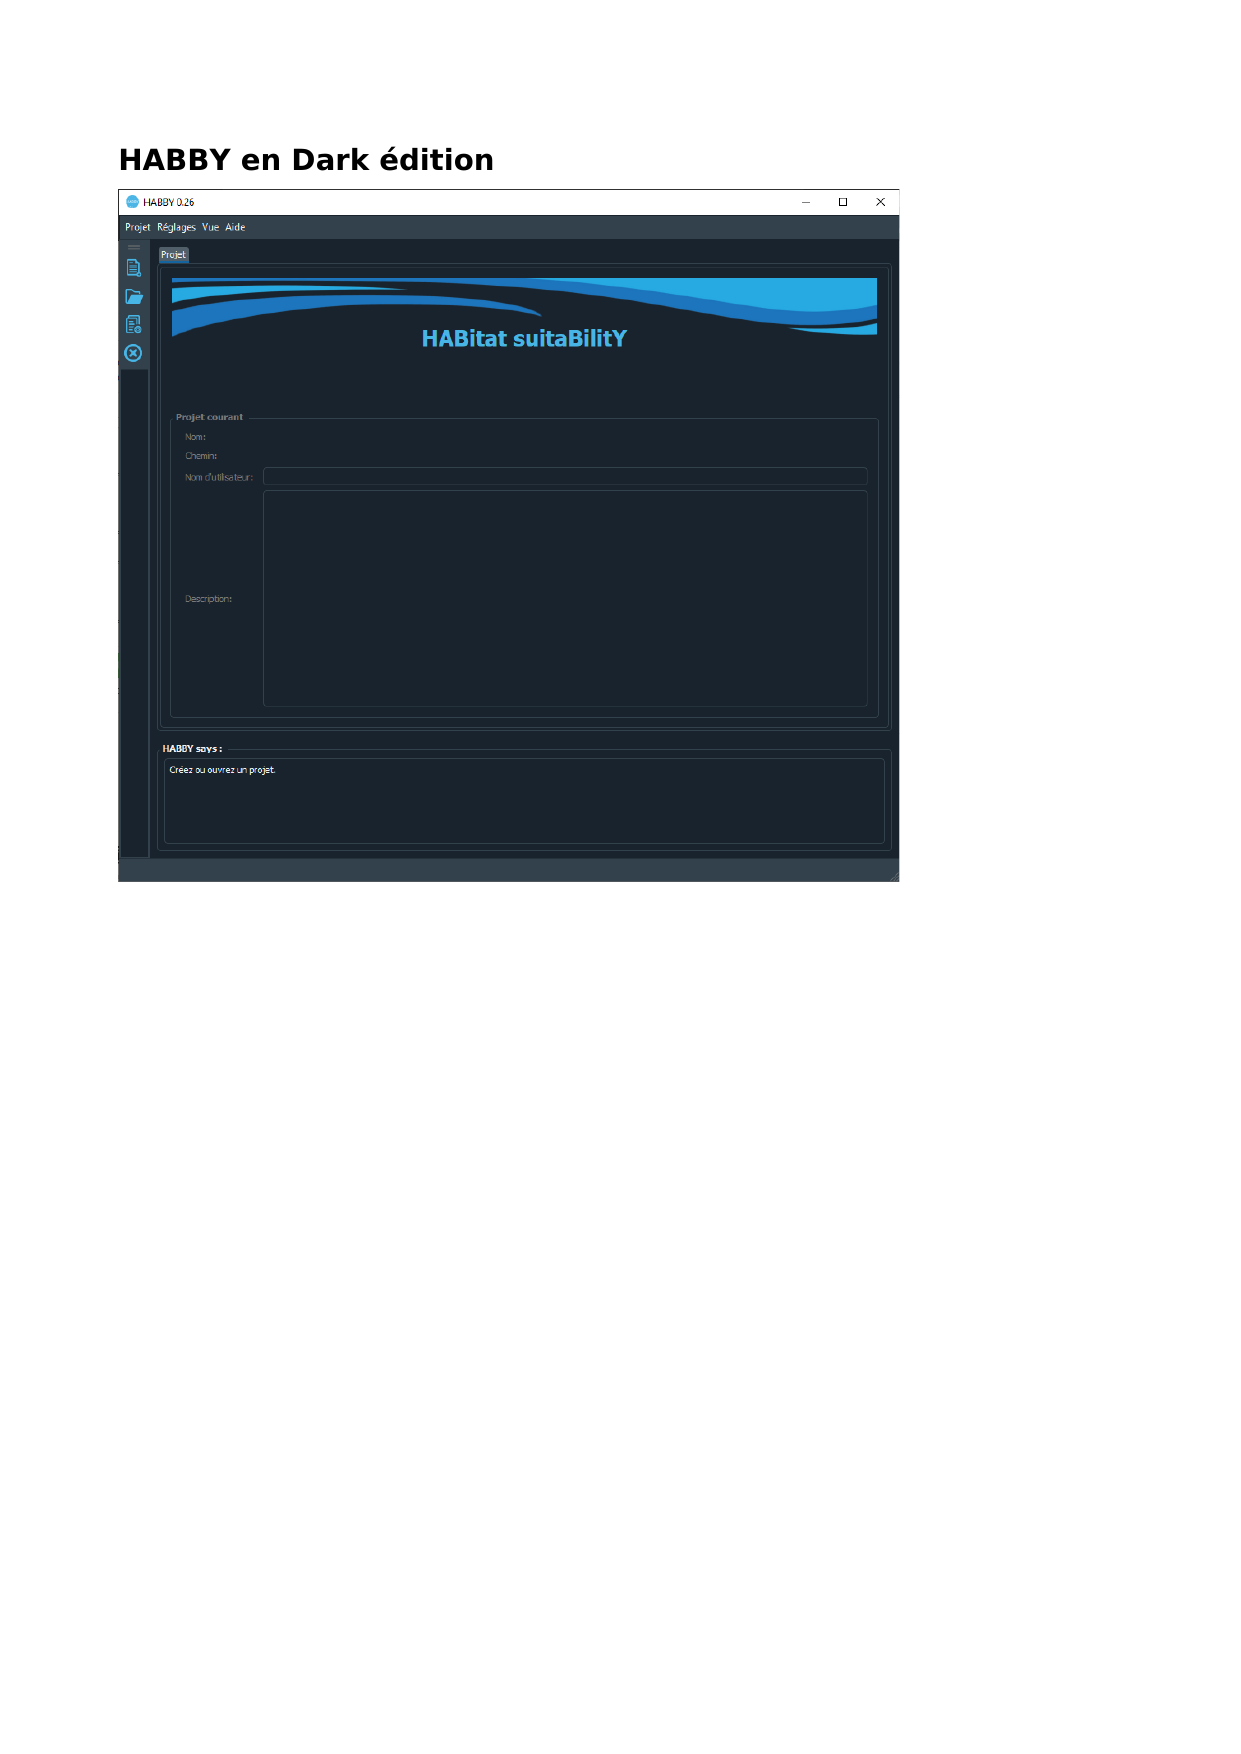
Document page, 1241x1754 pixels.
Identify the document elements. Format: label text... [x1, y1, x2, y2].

picture [118, 189, 900, 882]
subtitle HABBY en Dark édition [118, 143, 1122, 177]
